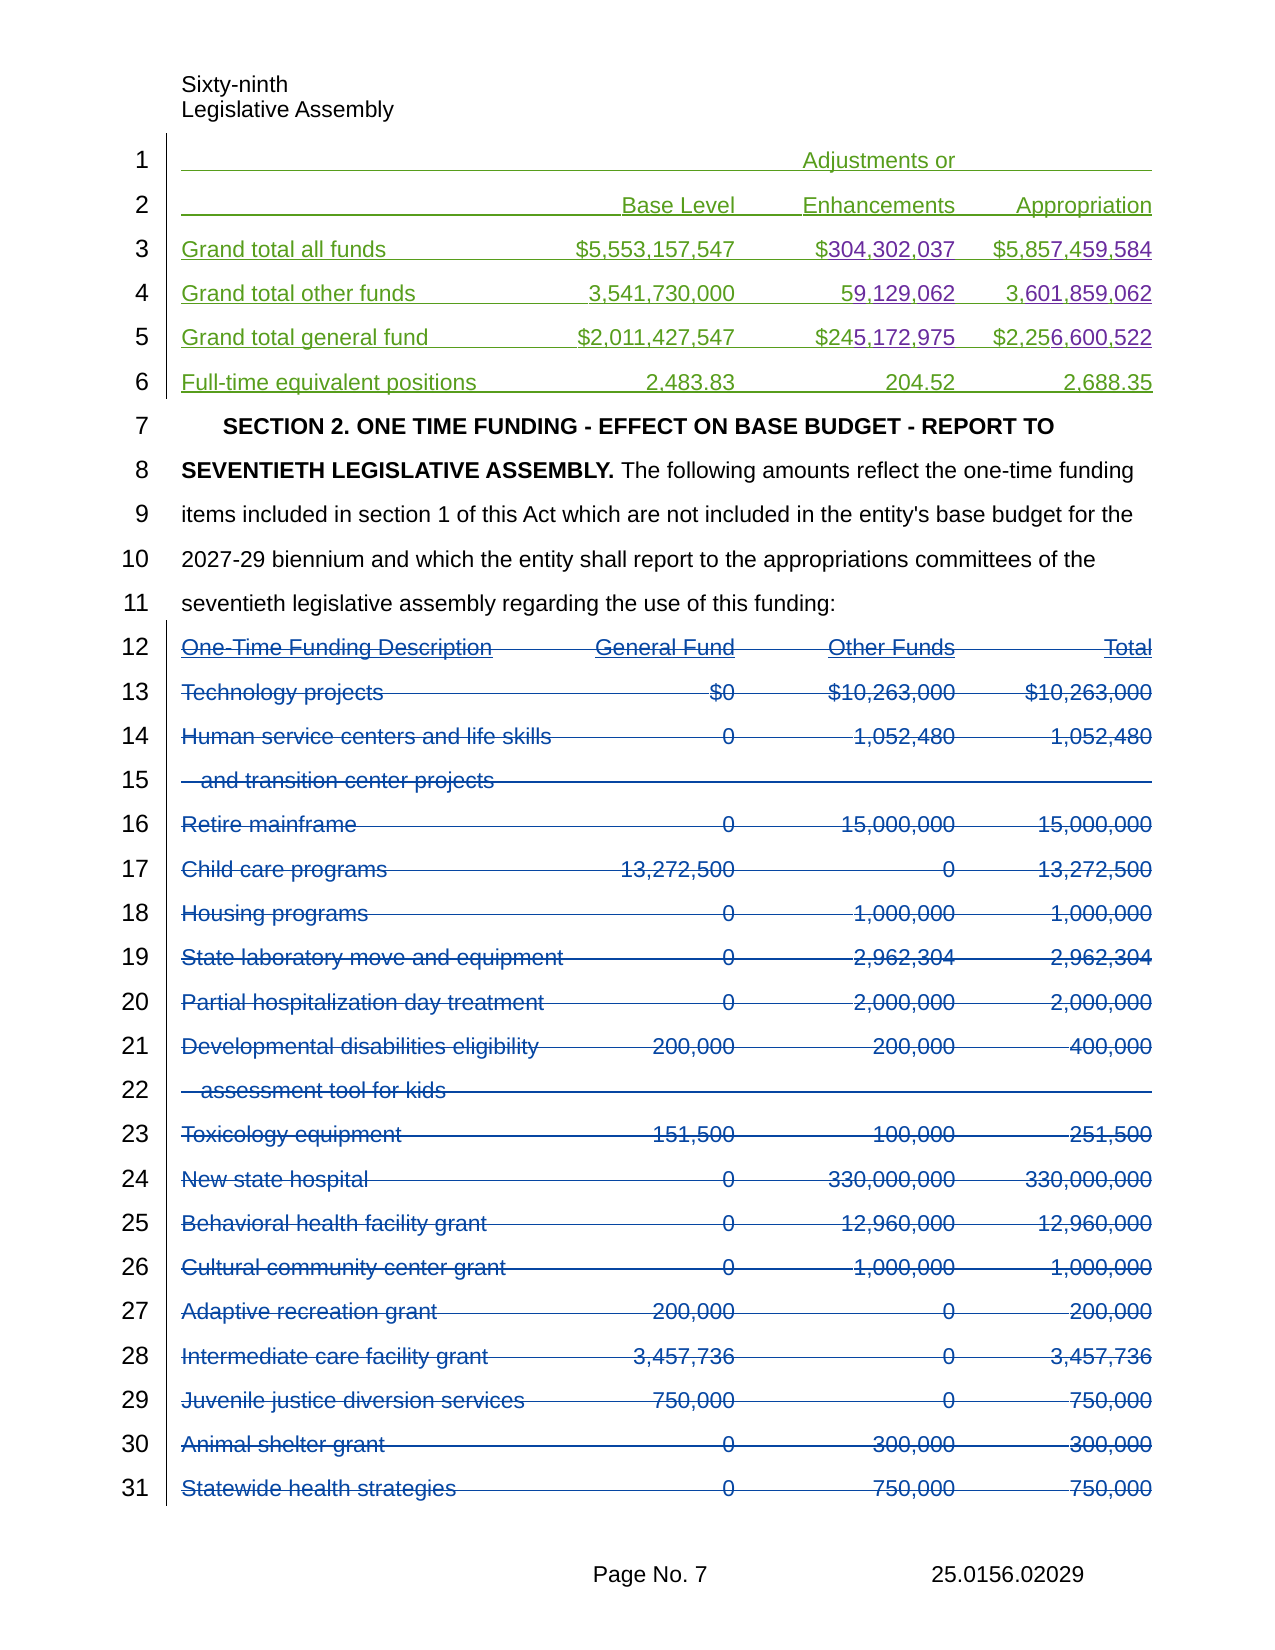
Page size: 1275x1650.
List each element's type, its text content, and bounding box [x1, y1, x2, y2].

text SECTION 2. ONE TIME FUNDING - EFFECT ON BASE BUDGET - REPORT TO SEVENTIETH LEGISLATIVE ASSEMBLY. The following amounts reflect the one-time funding items included in section 1 of this Act which are not included in the entity's base budget for the 2027‑29 biennium and which the entity shall report to the appropriations committees of the seventieth legislative assembly regarding the use of this funding: [181, 399, 1154, 620]
text Adjustments or Base Level Enhancements Appropriation Grand total all funds $5,553,157,547 $304,302,037 $5,857,459,584 Grand total other funds 3,541,730,000 59,129,062 3,601,859,062 Grand total general fund $2,011,427,547 $245,172,975 $2,256,600,522 Full-time equivalent positions 2,483.83 204.52 2,688.35 [181, 133, 1154, 399]
